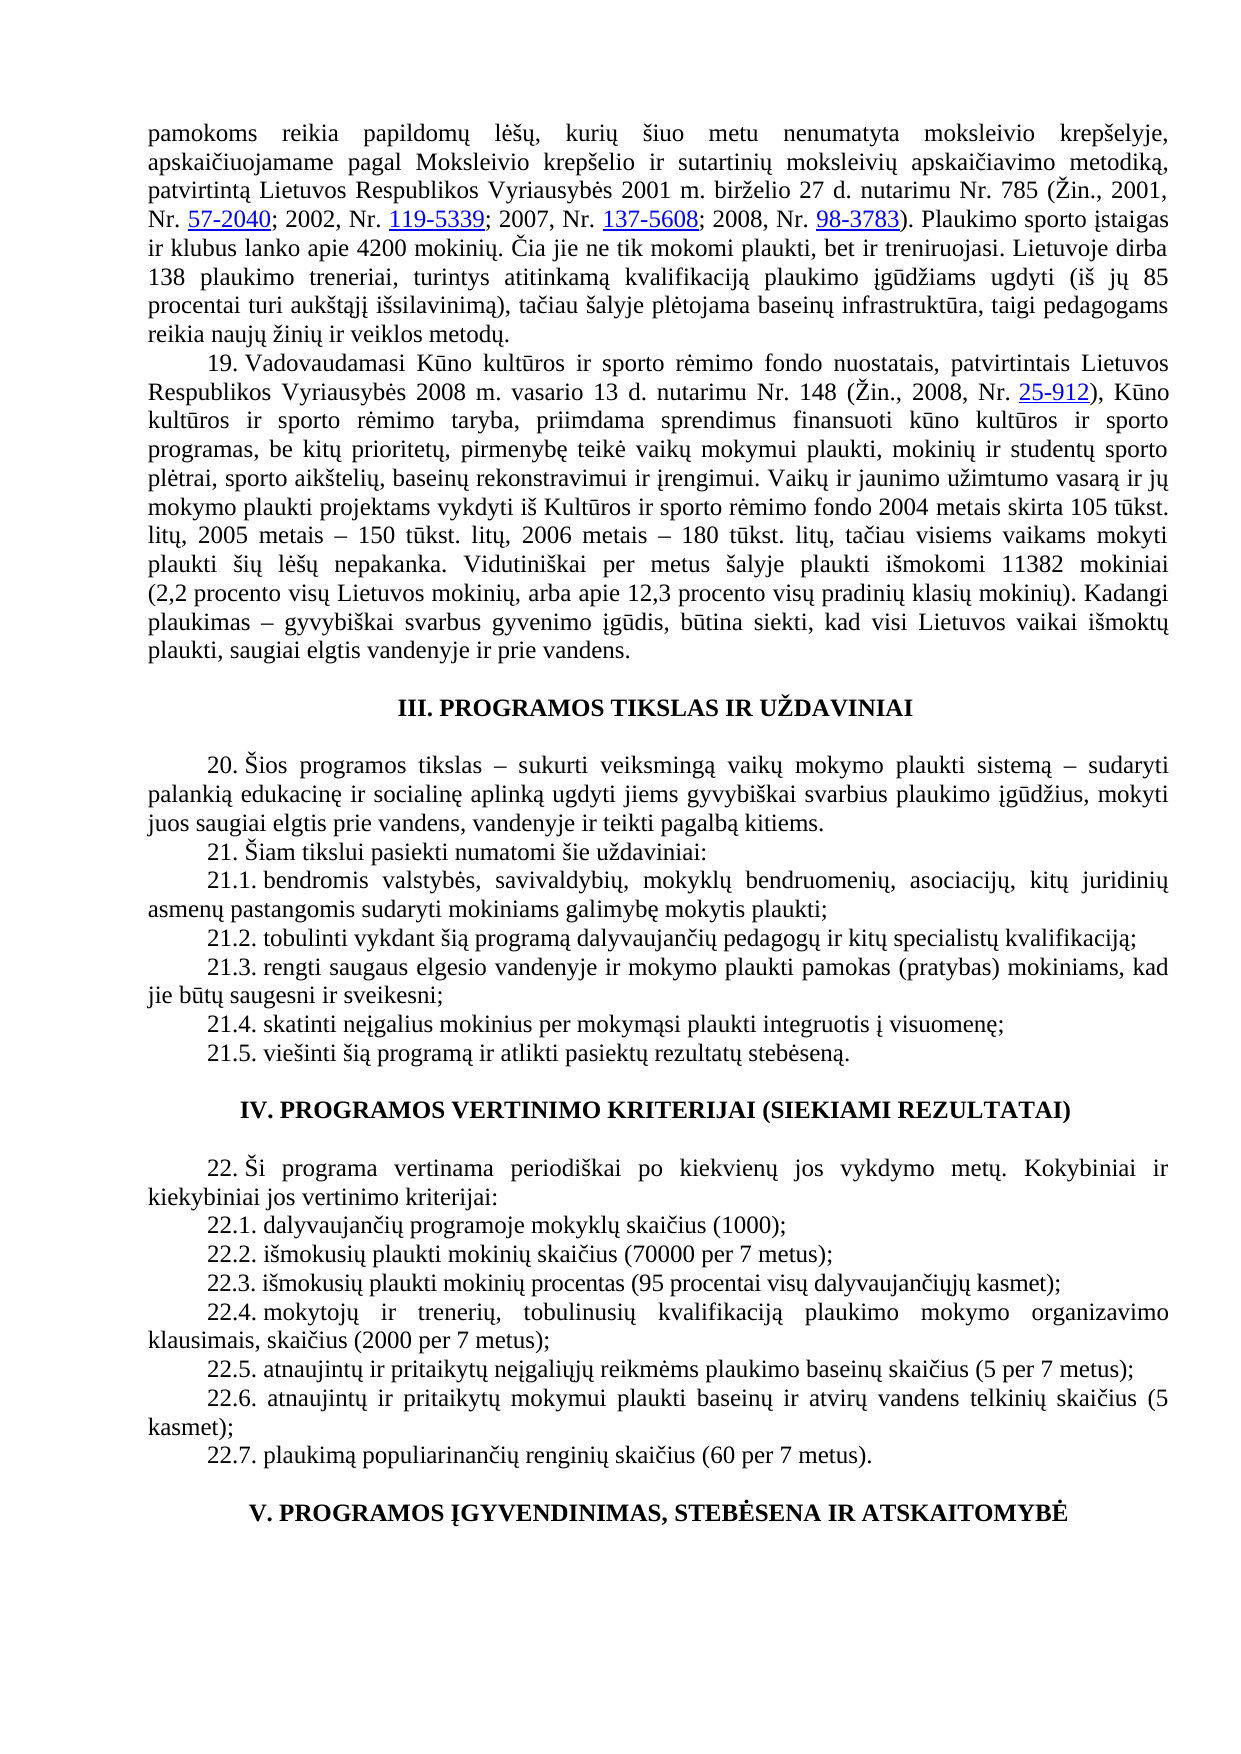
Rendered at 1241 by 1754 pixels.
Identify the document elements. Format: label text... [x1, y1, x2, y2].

text 19. Vadovaudamasi Kūno kultūros ir sporto rėmimo fondo nuostatais, patvirtintais Lietuvos Respublikos Vyriausybės 2008 m. vasario 13 d. nutarimu Nr. 148 (Žin., 2008, Nr. 25-912), Kūno kultūros ir sporto rėmimo taryba, priimdama sprendimus finansuoti kūno kultūros ir sporto programas, be kitų prioritetų, pirmenybę teikė vaikų mokymui plaukti, mokinių ir studentų sporto plėtrai, sporto aikštelių, baseinų rekonstravimui ir įrengimui. Vaikų ir jaunimo užimtumo vasarą ir jų mokymo plaukti projektams vykdyti iš Kultūros ir sporto rėmimo fondo 2004 metais skirta 105 tūkst. litų, 2005 metais – 150 tūkst. litų, 2006 metais – 180 tūkst. litų, tačiau visiems vaikams mokyti plaukti šių lėšų nepakanka. Vidutiniškai per metus šalyje plaukti išmokomi 11382 mokiniai (2,2 procento visų Lietuvos mokinių, arba apie 12,3 procento visų pradinių klasių mokinių). Kadangi plaukimas – gyvybiškai svarbus gyvenimo įgūdis, būtina siekti, kad visi Lietuvos vaikai išmoktų plaukti, saugiai elgtis vandenyje ir prie vandens. [148, 348, 1169, 664]
text 22.7. plaukimą populiarinančių renginių skaičius (60 per 7 metus). [148, 1441, 1169, 1469]
text 21.2. tobulinti vykdant šią programą dalyvaujančių pedagogų ir kitų specialistų kvalifikaciją; [148, 923, 1169, 952]
text 21.4. skatinti neįgalius mokinius per mokymąsi plaukti integruotis į visuomenę; [148, 1009, 1169, 1038]
text 22.4. mokytojų ir trenerių, tobulinusių kvalifikaciją plaukimo mokymo organizavimo klausimais, skaičius (2000 per 7 metus); [148, 1297, 1169, 1354]
text 22.2. išmokusių plaukti mokinių skaičius (70000 per 7 metus); [148, 1239, 1169, 1268]
text V. PROGRAMOS ĮGYVENDINIMAS, STEBĖSENA IR ATSKAITOMYBĖ [148, 1498, 1169, 1527]
text pamokoms reikia papildomų lėšų, kurių šiuo metu nenumatyta moksleivio krepšelyje, apskaičiuojamame pagal Moksleivio krepšelio ir sutartinių moksleivių apskaičiavimo metodiką, patvirtintą Lietuvos Respublikos Vyriausybės 2001 m. birželio 27 d. nutarimu Nr. 785 (Žin., 2001, Nr. 57-2040; 2002, Nr. 119-5339; 2007, Nr. 137-5608; 2008, Nr. 98-3783). Plaukimo sporto įstaigas ir klubus lanko apie 4200 mokinių. Čia jie ne tik mokomi plaukti, bet ir treniruojasi. Lietuvoje dirba 138 plaukimo treneriai, turintys atitinkamą kvalifikaciją plaukimo įgūdžiams ugdyti (iš jų 85 procentai turi aukštąjį išsilavinimą), tačiau šalyje plėtojama baseinų infrastruktūra, taigi pedagogams reikia naujų žinių ir veiklos metodų. [148, 118, 1169, 348]
text 22.3. išmokusių plaukti mokinių procentas (95 procentai visų dalyvaujančiųjų kasmet); [148, 1268, 1169, 1297]
text III. Programos tikslas ir uždaviniai [148, 693, 1169, 722]
text 22.1. dalyvaujančių programoje mokyklų skaičius (1000); [148, 1211, 1169, 1239]
text 21.3. rengti saugaus elgesio vandenyje ir mokymo plaukti pamokas (pratybas) mokiniams, kad jie būtų saugesni ir sveikesni; [148, 952, 1169, 1009]
text 22. Ši programa vertinama periodiškai po kiekvienų jos vykdymo metų. Kokybiniai ir kiekybiniai jos vertinimo kriterijai: [148, 1153, 1169, 1211]
text 21. Šiam tikslui pasiekti numatomi šie uždaviniai: [148, 837, 1169, 866]
text 22.5. atnaujintų ir pritaikytų neįgaliųjų reikmėms plaukimo baseinų skaičius (5 per 7 metus); [148, 1354, 1169, 1383]
text 21.5. viešinti šią programą ir atlikti pasiektų rezultatų stebėseną. [148, 1038, 1169, 1067]
text 21.1. bendromis valstybės, savivaldybių, mokyklų bendruomenių, asociacijų, kitų juridinių asmenų pastangomis sudaryti mokiniams galimybę mokytis plaukti; [148, 866, 1169, 923]
text 20. Šios programos tikslas – sukurti veiksmingą vaikų mokymo plaukti sistemą – sudaryti palankią edukacinę ir socialinę aplinką ugdyti jiems gyvybiškai svarbius plaukimo įgūdžius, mokyti juos saugiai elgtis prie vandens, vandenyje ir teikti pagalbą kitiems. [148, 751, 1169, 837]
text 22.6. atnaujintų ir pritaikytų mokymui plaukti baseinų ir atvirų vandens telkinių skaičius (5 kasmet); [148, 1383, 1169, 1441]
text IV. programos VERTINIMO KRITERIJAI (SIEKIAMI REZULTATAI) [148, 1096, 1169, 1124]
